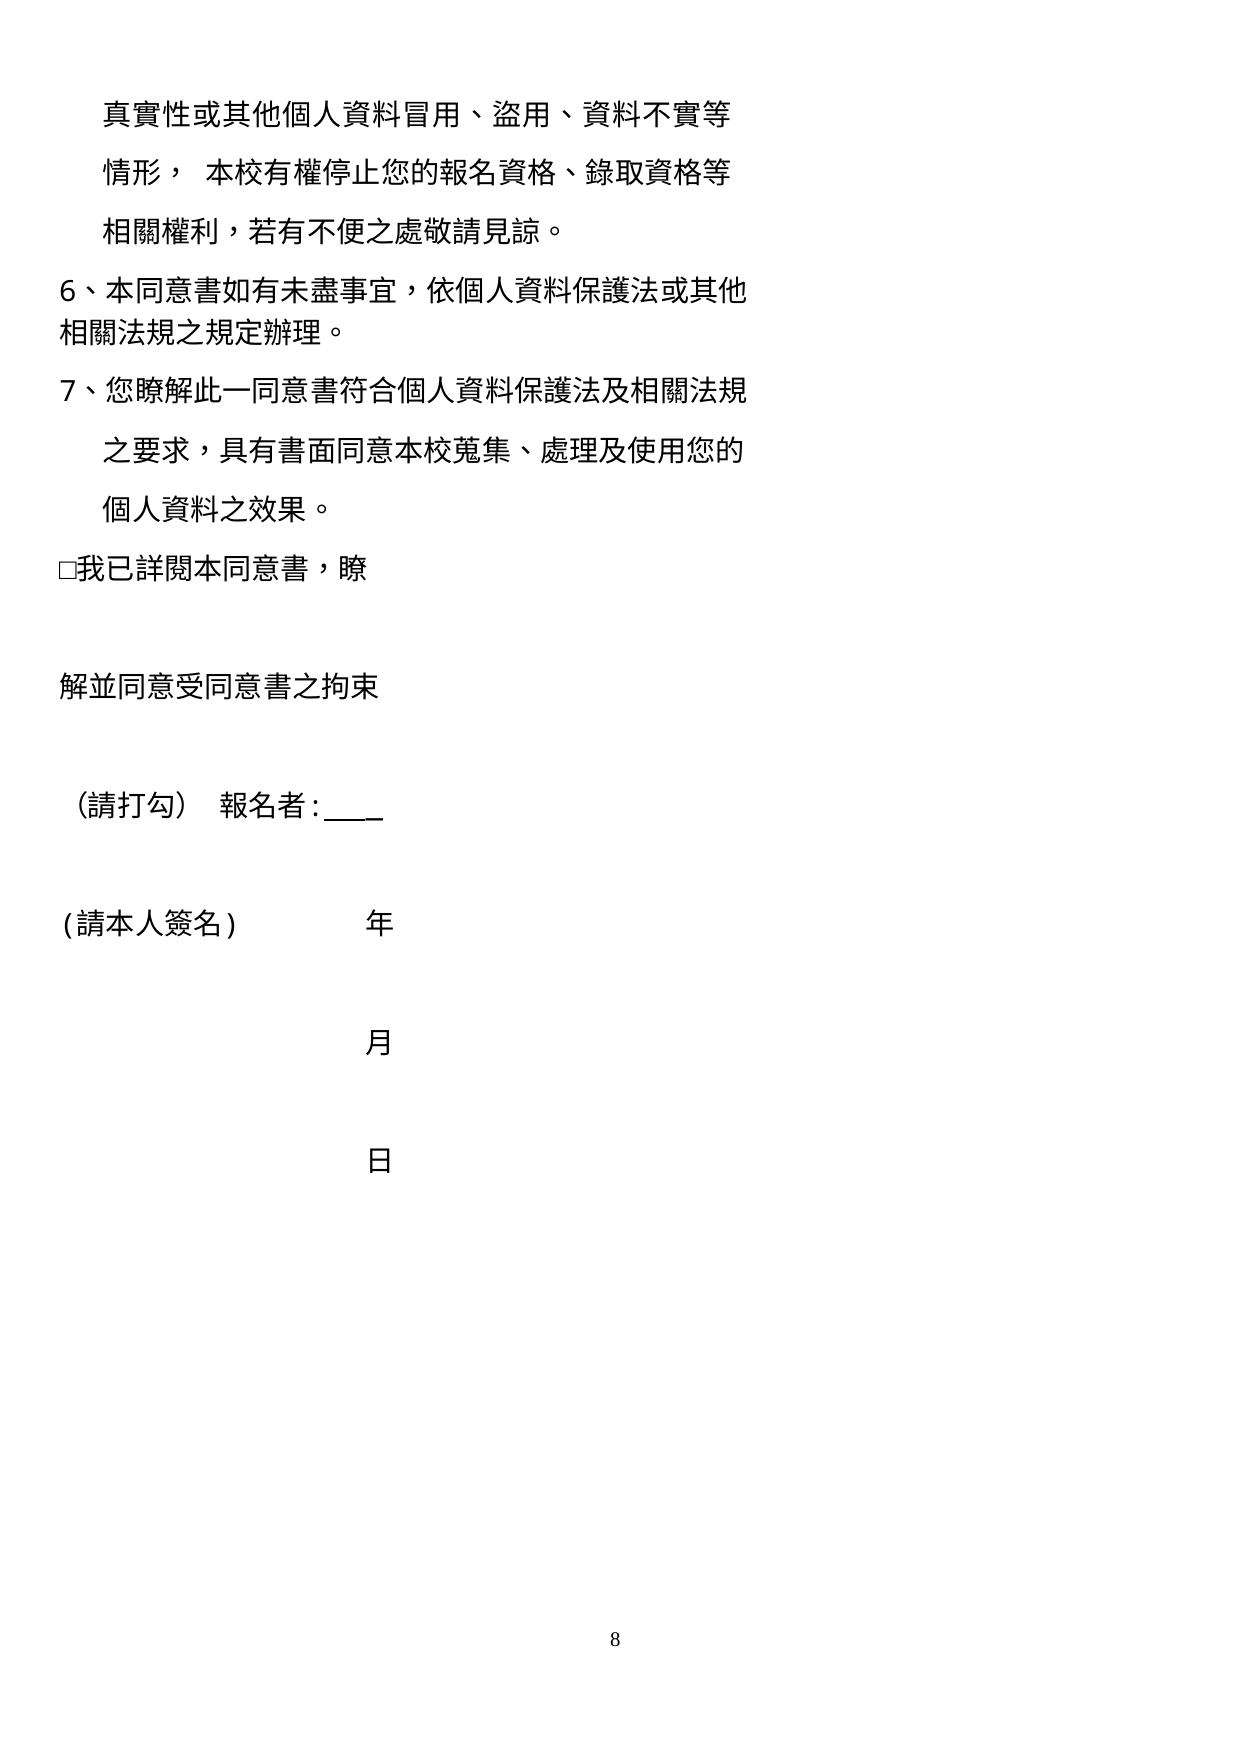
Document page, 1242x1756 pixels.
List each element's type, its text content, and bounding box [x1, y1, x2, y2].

text 6、本同意書如有未盡事宜，依個人資料保護法或其他相關法規之規定辦理。 [59, 267, 771, 352]
text 真實性或其他個人資料冒用、盜用、資料不實等情形， 本校有權停止您的報名資格、錄取資格等相關權利，若有不便之處敬請見諒。 [59, 92, 732, 251]
text □我已詳閱本同意書，瞭解並同意受同意書之拘束（請打勾） 報名者: _(請本人簽名) 年 月 日 [59, 546, 396, 1180]
text 7、您瞭解此一同意書符合個人資料保護法及相關法規之要求，具有書面同意本校蒐集、處理及使用您的個人資料之效果。 [59, 368, 760, 529]
